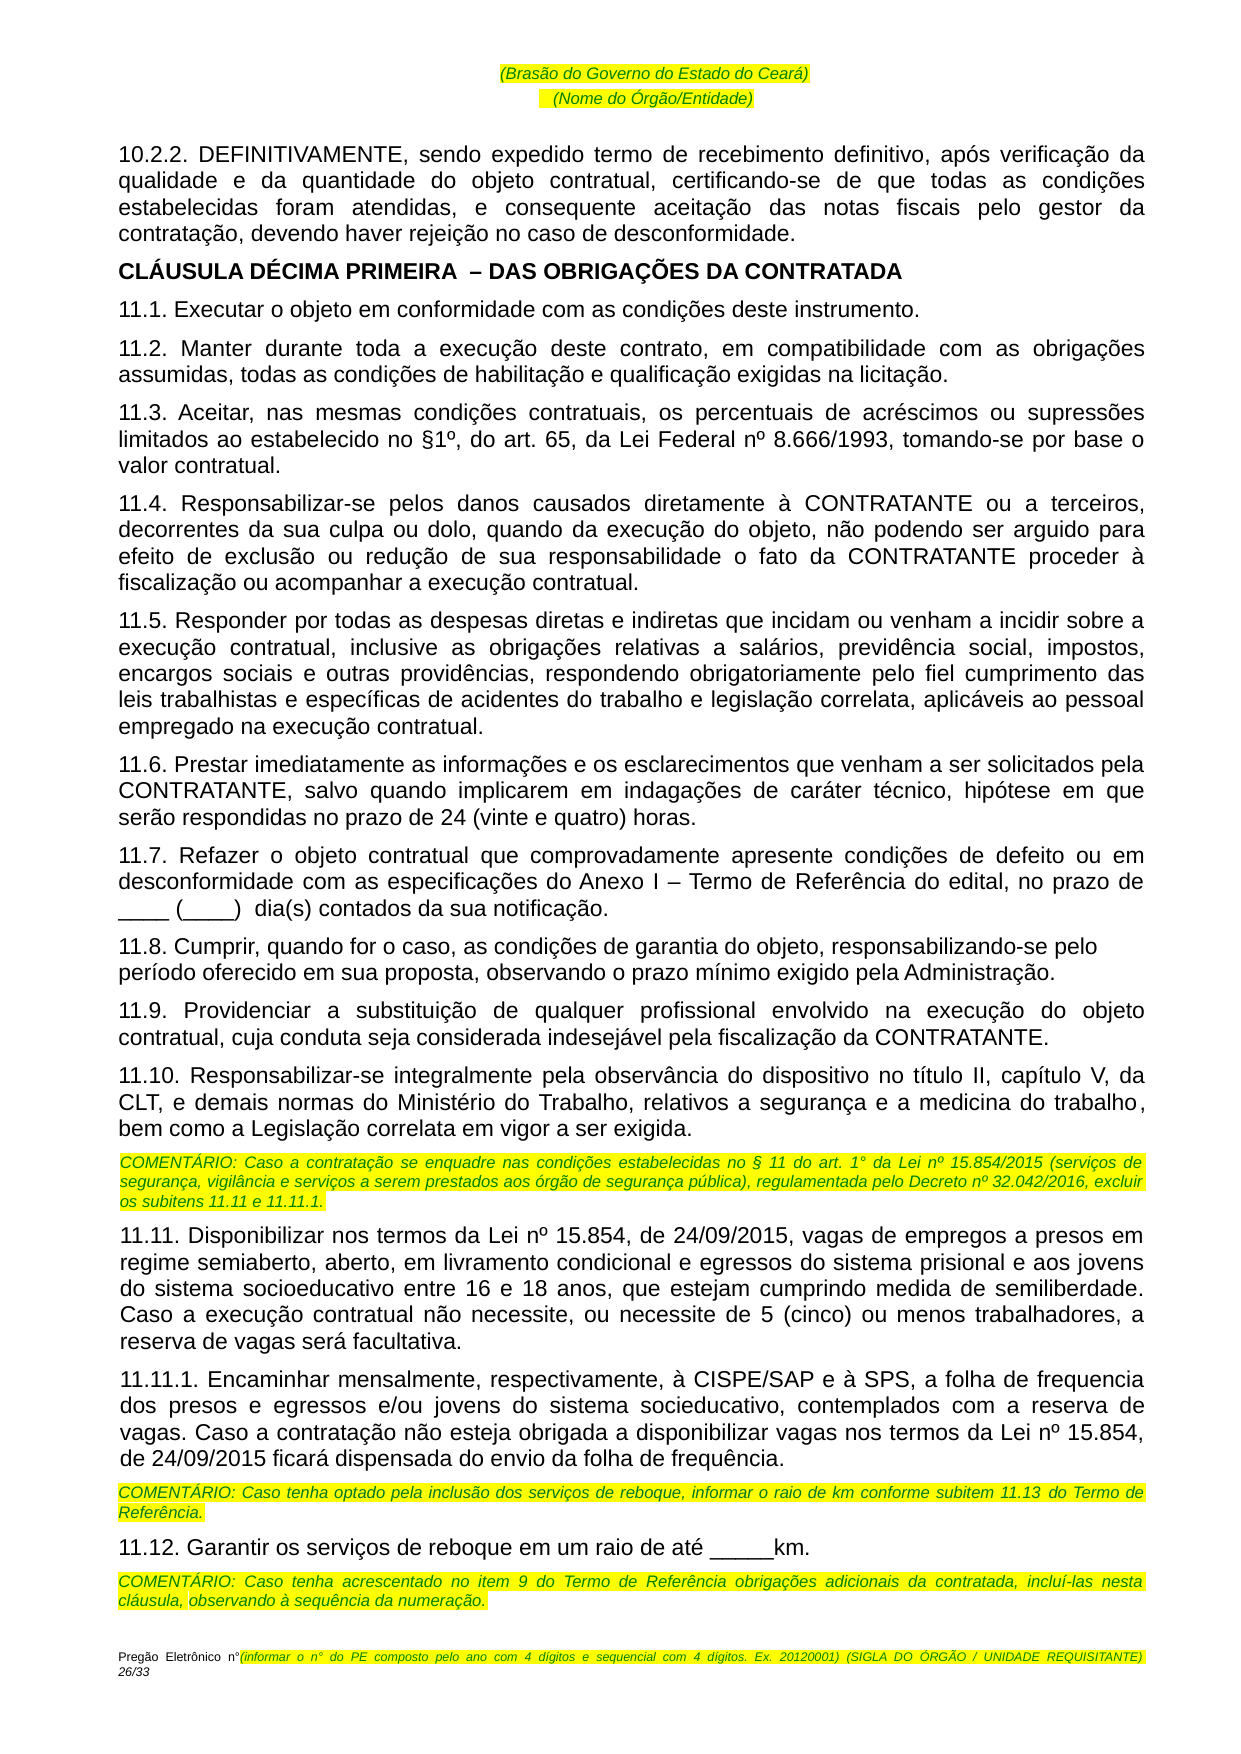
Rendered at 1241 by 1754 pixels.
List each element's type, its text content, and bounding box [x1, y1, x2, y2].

text COMENTÁRIO: Caso a contratação se enquadre nas condições estabelecidas no § 11 do art. 1° da Lei nº 15.854/2015 (serviços de segurança, vigilância e serviços a serem prestados aos órgão de segurança pública), regulamentada pelo Decreto nº 32.042/2016, excluir os subitens 11.11 e 11.11.1. [119, 1153, 1146, 1211]
text 11.6. Prestar imediatamente as informações e os esclarecimentos que venham a ser solicitados pela CONTRATANTE, salvo quando implicarem em indagações de caráter técnico, hipótese em que serão respondidas no prazo de 24 (vinte e quatro) horas. [118, 751, 1146, 830]
text 11.3. Aceitar, nas mesmas condições contratuais, os percentuais de acréscimos ou supressões limitados ao estabelecido no §1º, do art. 65, da Lei Federal nº 8.666/1993, tomando-se por base o valor contratual. [118, 399, 1146, 478]
text 11.11. Disponibilizar nos termos da Lei nº 15.854, de 24/09/2015, vagas de empregos a presos em regime semiaberto, aberto, em livramento condicional e egressos do sistema prisional e aos jovens do sistema socioeducativo entre 16 e 18 anos, que estejam cumprindo medida de semiliberdade. Caso a execução contratual não necessite, ou necessite de 5 (cinco) ou menos trabalhadores, a reserva de vagas será facultativa. [119, 1222, 1146, 1354]
text 11.4. Responsabilizar-se pelos danos causados diretamente à CONTRATANTE ou a terceiros, decorrentes da sua culpa ou dolo, quando da execução do objeto, não podendo ser arguido para efeito de exclusão ou redução de sua responsabilidade o fato da CONTRATANTE proceder à fiscalização ou acompanhar a execução contratual. [118, 490, 1146, 596]
text CLÁUSULA DÉCIMA PRIMEIRA – DAS OBRIGAÇÕES DA CONTRATADA [118, 258, 1146, 284]
text 11.5. Responder por todas as despesas diretas e indiretas que incidam ou venham a incidir sobre a execução contratual, inclusive as obrigações relativas a salários, previdência social, impostos, encargos sociais e outras providências, respondendo obrigatoriamente pelo fiel cumprimento das leis trabalhistas e específicas de acidentes do trabalho e legislação correlata, aplicáveis ao pessoal empregado na execução contratual. [118, 607, 1146, 739]
text 11.11.1. Encaminhar mensalmente, respectivamente, à CISPE/SAP e à SPS, a folha de frequencia dos presos e egressos e/ou jovens do sistema socieducativo, contemplados com a reserva de vagas. Caso a contratação não esteja obrigada a disponibilizar vagas nos termos da Lei nº 15.854, de 24/09/2015 ficará dispensada do envio da folha de frequência. [119, 1366, 1146, 1471]
text 11.10. Responsabilizar-se integralmente pela observância do dispositivo no título II, capítulo V, da CLT, e demais normas do Ministério do Trabalho, relativos a segurança e a medicina do trabalho, bem como a Legislação correlata em vigor a ser exigida. [118, 1062, 1146, 1141]
text 11.7. Refazer o objeto contratual que comprovadamente apresente condições de defeito ou em desconformidade com as especificações do Anexo I – Termo de Referência do edital, no prazo de ____ (____) dia(s) contados da sua notificação. [118, 842, 1146, 921]
text 11.12. Garantir os serviços de reboque em um raio de até _____km. [118, 1533, 1146, 1560]
text COMENTÁRIO: Caso tenha acrescentado no item 9 do Termo de Referência obrigações adicionais da contratada, incluí-las nesta cláusula, observando à sequência da numeração. [118, 1572, 1146, 1610]
text 11.8. Cumprir, quando for o caso, as condições de garantia do objeto, responsabilizando-se pelo período oferecido em sua proposta, observando o prazo mínimo exigido pela Administração. [118, 933, 1146, 986]
text 11.2. Manter durante toda a execução deste contrato, em compatibilidade com as obrigações assumidas, todas as condições de habilitação e qualificação exigidas na licitação. [118, 334, 1146, 387]
text 11.1. Executar o objeto em conformidade com as condições deste instrumento. [118, 296, 1146, 323]
text 11.9. Providenciar a substituição de qualquer profissional envolvido na execução do objeto contratual, cuja conduta seja considerada indesejável pela fiscalização da CONTRATANTE. [118, 997, 1146, 1050]
text 10.2.2. DEFINITIVAMENTE, sendo expedido termo de recebimento definitivo, após verificação da qualidade e da quantidade do objeto contratual, certificando-se de que todas as condições estabelecidas foram atendidas, e consequente aceitação das notas fiscais pelo gestor da contratação, devendo haver rejeição no caso de desconformidade. [118, 141, 1146, 246]
text COMENTÁRIO: Caso tenha optado pela inclusão dos serviços de reboque, informar o raio de km conforme subitem 11.13 do Termo de Referência. [118, 1483, 1146, 1522]
